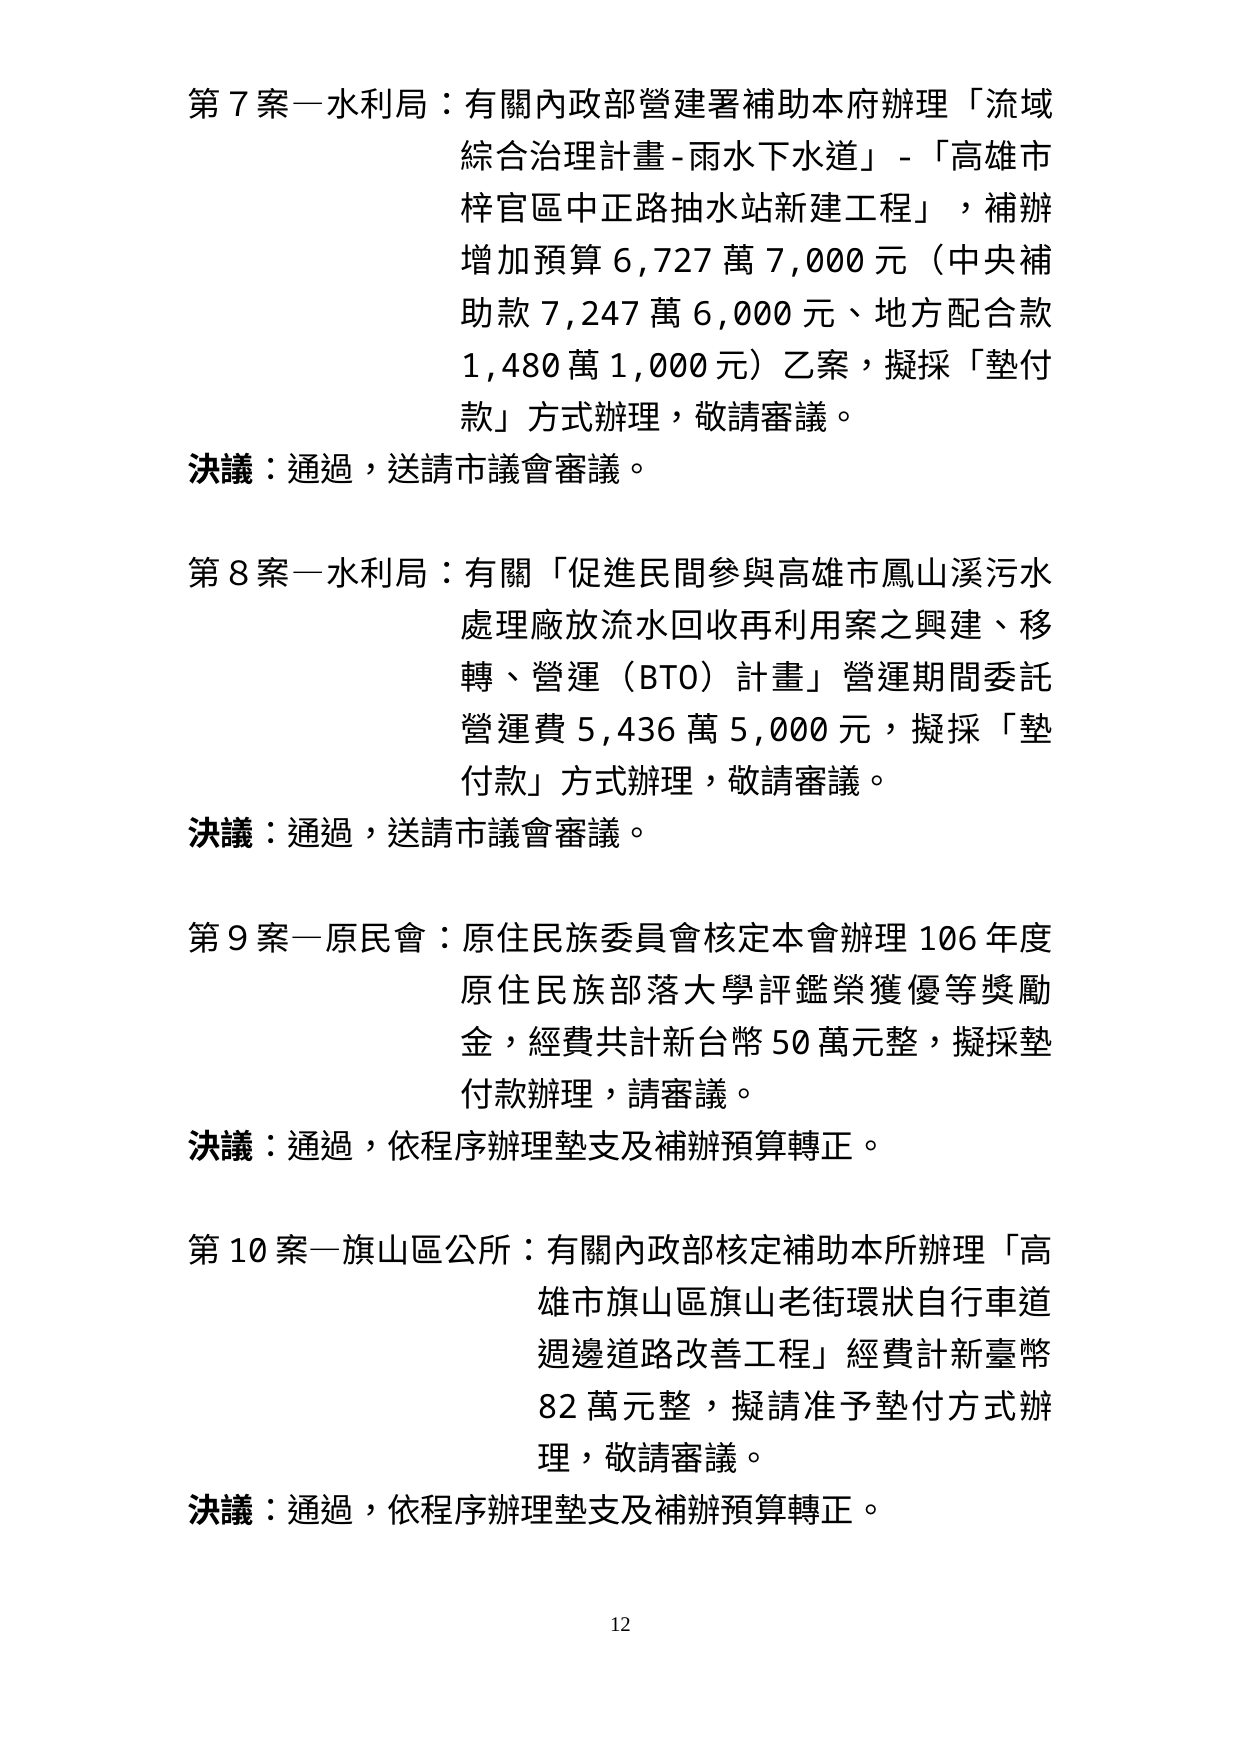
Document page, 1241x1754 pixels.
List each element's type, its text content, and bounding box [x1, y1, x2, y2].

text 決議：通過，依程序辦理墊支及補辦預算轉正。 [187, 1117, 1053, 1169]
text 第８案—水利局：有關「促進民間參與高雄市鳳山溪污水處理廠放流水回收再利用案之興建、移轉、營運（BTO）計畫」營運期間委託營運費5,436萬5,000元，擬採「墊付款」方式辦理，敬請審議。 [187, 544, 1053, 804]
text 第10案—旗山區公所：有關內政部核定補助本所辦理「高雄市旗山區旗山老街環狀自行車道週邊道路改善工程」經費計新臺幣82萬元整，擬請准予墊付方式辦理，敬請審議。 [187, 1221, 1053, 1481]
text 決議：通過，送請市議會審議。 [187, 804, 1053, 856]
text 決議：通過，送請市議會審議。 [187, 439, 1053, 492]
text 第９案—原民會：原住民族委員會核定本會辦理106年度原住民族部落大學評鑑榮獲優等獎勵金，經費共計新台幣50萬元整，擬採墊付款辦理，請審議。 [187, 908, 1053, 1117]
text 第７案—水利局：有關內政部營建署補助本府辦理「流域綜合治理計畫-雨水下水道」-「高雄市梓官區中正路抽水站新建工程」，補辦增加預算6,727萬7,000元（中央補助款7,247萬6,000元、地方配合款1,480萬1,000元）乙案，擬採「墊付款」方式辦理，敬請審議。 [187, 75, 1053, 439]
text 決議：通過，依程序辦理墊支及補辦預算轉正。 [187, 1481, 1053, 1533]
